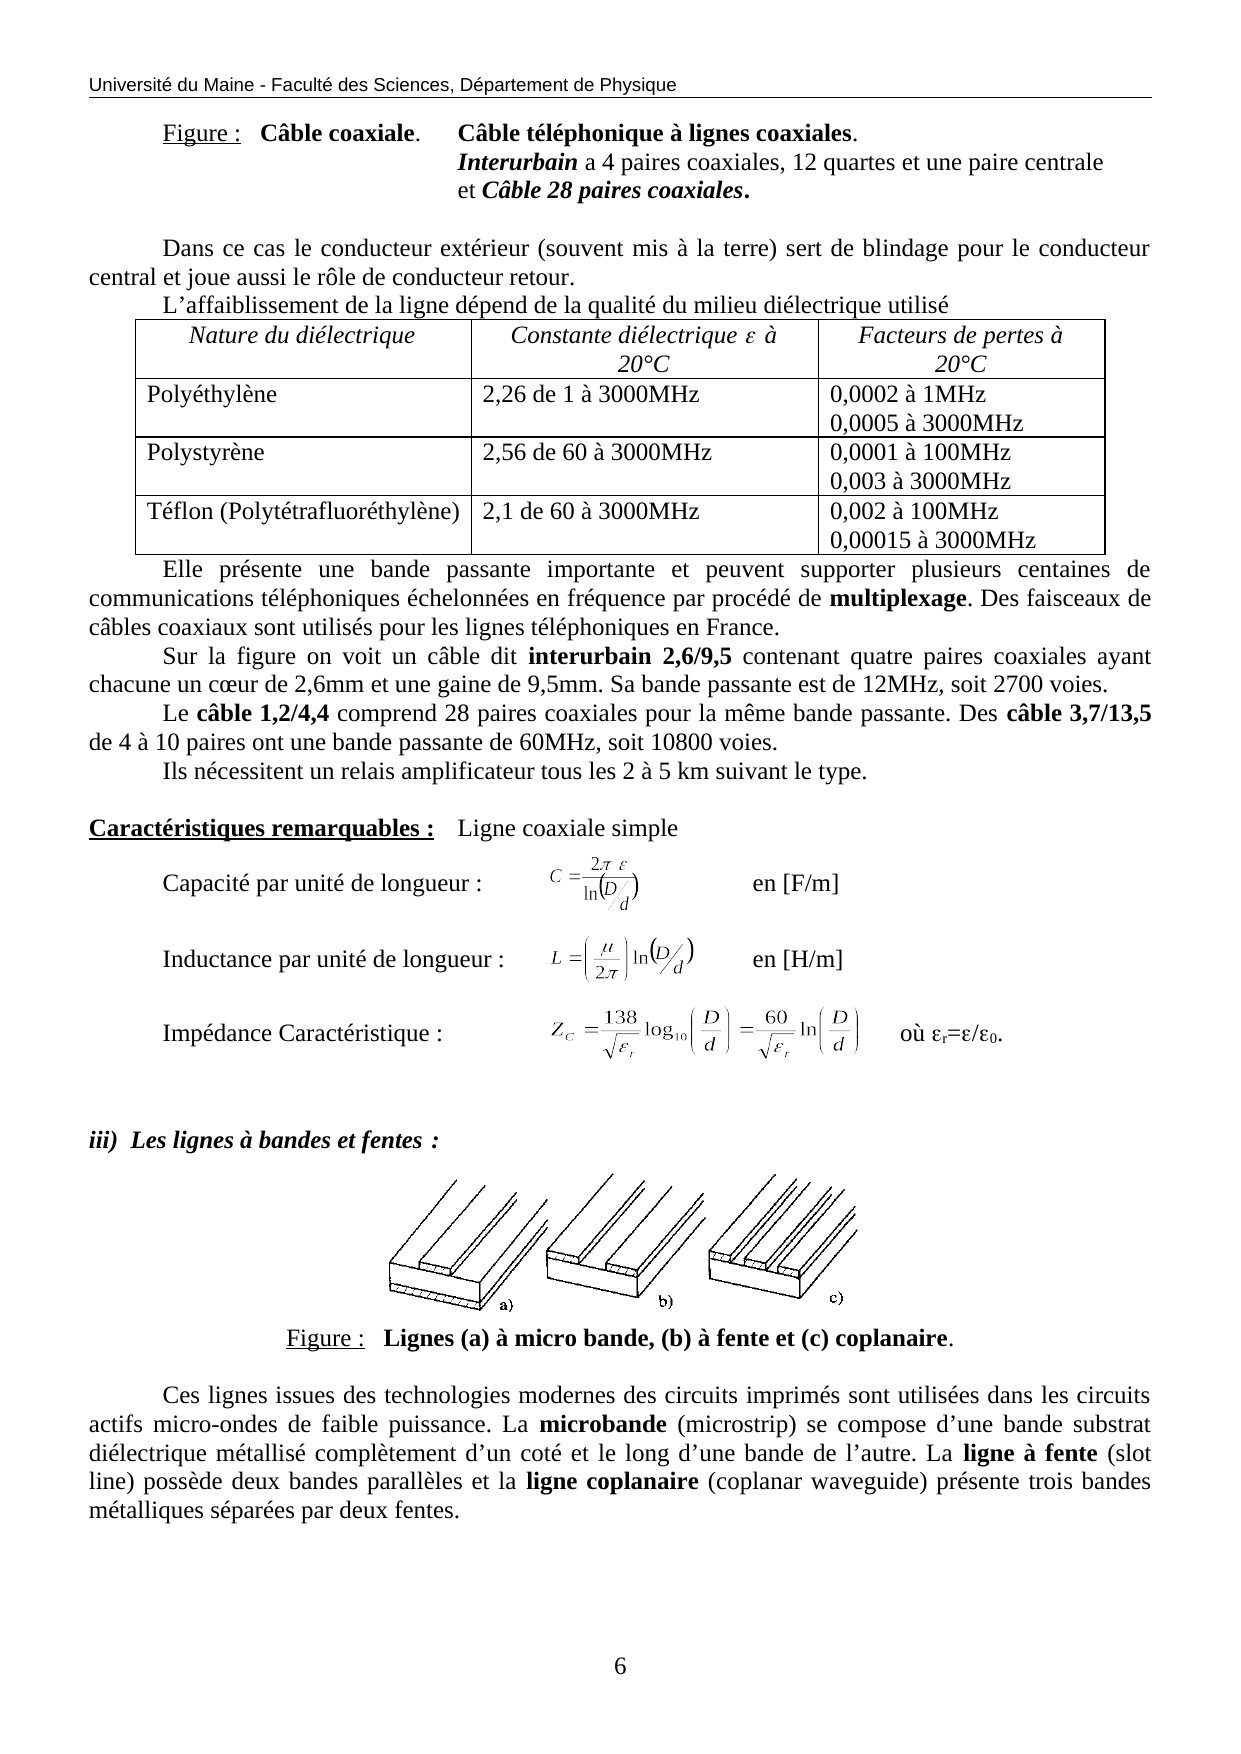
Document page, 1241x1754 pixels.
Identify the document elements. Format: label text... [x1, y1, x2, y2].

text Interurbain a 4 paires coaxiales, 12 quartes et une paire centrale [89, 147, 1152, 176]
table_cell 0,0002 à 1MHz 0,0005 à 3000MHz [819, 379, 1104, 436]
text et Câble 28 paires coaxiales. [89, 176, 1152, 204]
table_cell 0,0001 à 100MHz 0,003 à 3000MHz [819, 438, 1104, 495]
text Sur la figure on voit un câble dit interurbain 2,6/9,5 contenant quatre paires coaxiales ayant chacune un cœur de 2,6mm et une gaine de 9,5mm. Sa bande passante est de 12MHz, soit 2700 voies. [89, 641, 1152, 698]
table_cell 2,56 de 60 à 3000MHz [472, 438, 818, 495]
table_cell Polystyrène [136, 438, 471, 495]
text Ils nécessitent un relais amplificateur tous les 2 à 5 km suivant le type. [89, 756, 1152, 784]
text L’affaiblissement de la ligne dépend de la qualité du milieu diélectrique utilisé [89, 291, 1152, 319]
text Dans ce cas le conducteur extérieur (souvent mis à la terre) sert de blindage pour le conducteur central et joue aussi le rôle de conducteur retour. [89, 233, 1152, 291]
table_cell Téflon (Polytétrafluoréthylène) [136, 496, 471, 553]
table_cell 2,26 de 1 à 3000MHz [472, 379, 818, 436]
text Figure : Lignes (a) à micro bande, (b) à fente et (c) coplanaire. [89, 1323, 1152, 1351]
text Ces lignes issues des technologies modernes des circuits imprimés sont utilisées dans les circuits actifs micro-ondes de faible puissance. La microbande (microstrip) se compose d’une bande substrat diélectrique métallisé complètement d’un coté et le long d’une bande de l’autre. La ligne à fente (slot line) possède deux bandes parallèles et la ligne coplanaire (coplanar waveguide) présente trois bandes métalliques séparées par deux fentes. [89, 1380, 1152, 1524]
table_cell 2,1 de 60 à 3000MHz [472, 496, 818, 553]
text Inductance par unité de longueur : en [H/m] [89, 923, 1152, 994]
table_cell 0,002 à 100MHz 0,00015 à 3000MHz [819, 496, 1104, 553]
subtitle Les lignes à bandes et fentes : [89, 1125, 1152, 1154]
text Capacité par unité de longueur : en [F/m] [89, 842, 1152, 923]
text Le câble 1,2/4,4 comprend 28 paires coaxiales pour la même bande passante. Des câble 3,7/13,5 de 4 à 10 paires ont une bande passante de 60MHz, soit 10800 voies. [89, 698, 1152, 756]
table_header Facteurs de pertes à 20°C [819, 320, 1104, 378]
text Figure : Câble coaxiale. Câble téléphonique à lignes coaxiales. [89, 118, 1152, 147]
table_header Constante diélectrique  à 20°C [472, 320, 818, 378]
table_header Nature du diélectrique [136, 320, 471, 378]
picture [358, 1169, 882, 1314]
text Caractéristiques remarquables : Ligne coaxiale simple [89, 813, 1152, 842]
text Impédance Caractéristique : où r=/0. [89, 994, 1152, 1071]
text Elle présente une bande passante importante et peuvent supporter plusieurs centaines de communications téléphoniques échelonnées en fréquence par procédé de multiplexage. Des faisceaux de câbles coaxiaux sont utilisés pour les lignes téléphoniques en France. [89, 554, 1152, 641]
table_cell Polyéthylène [136, 379, 471, 436]
